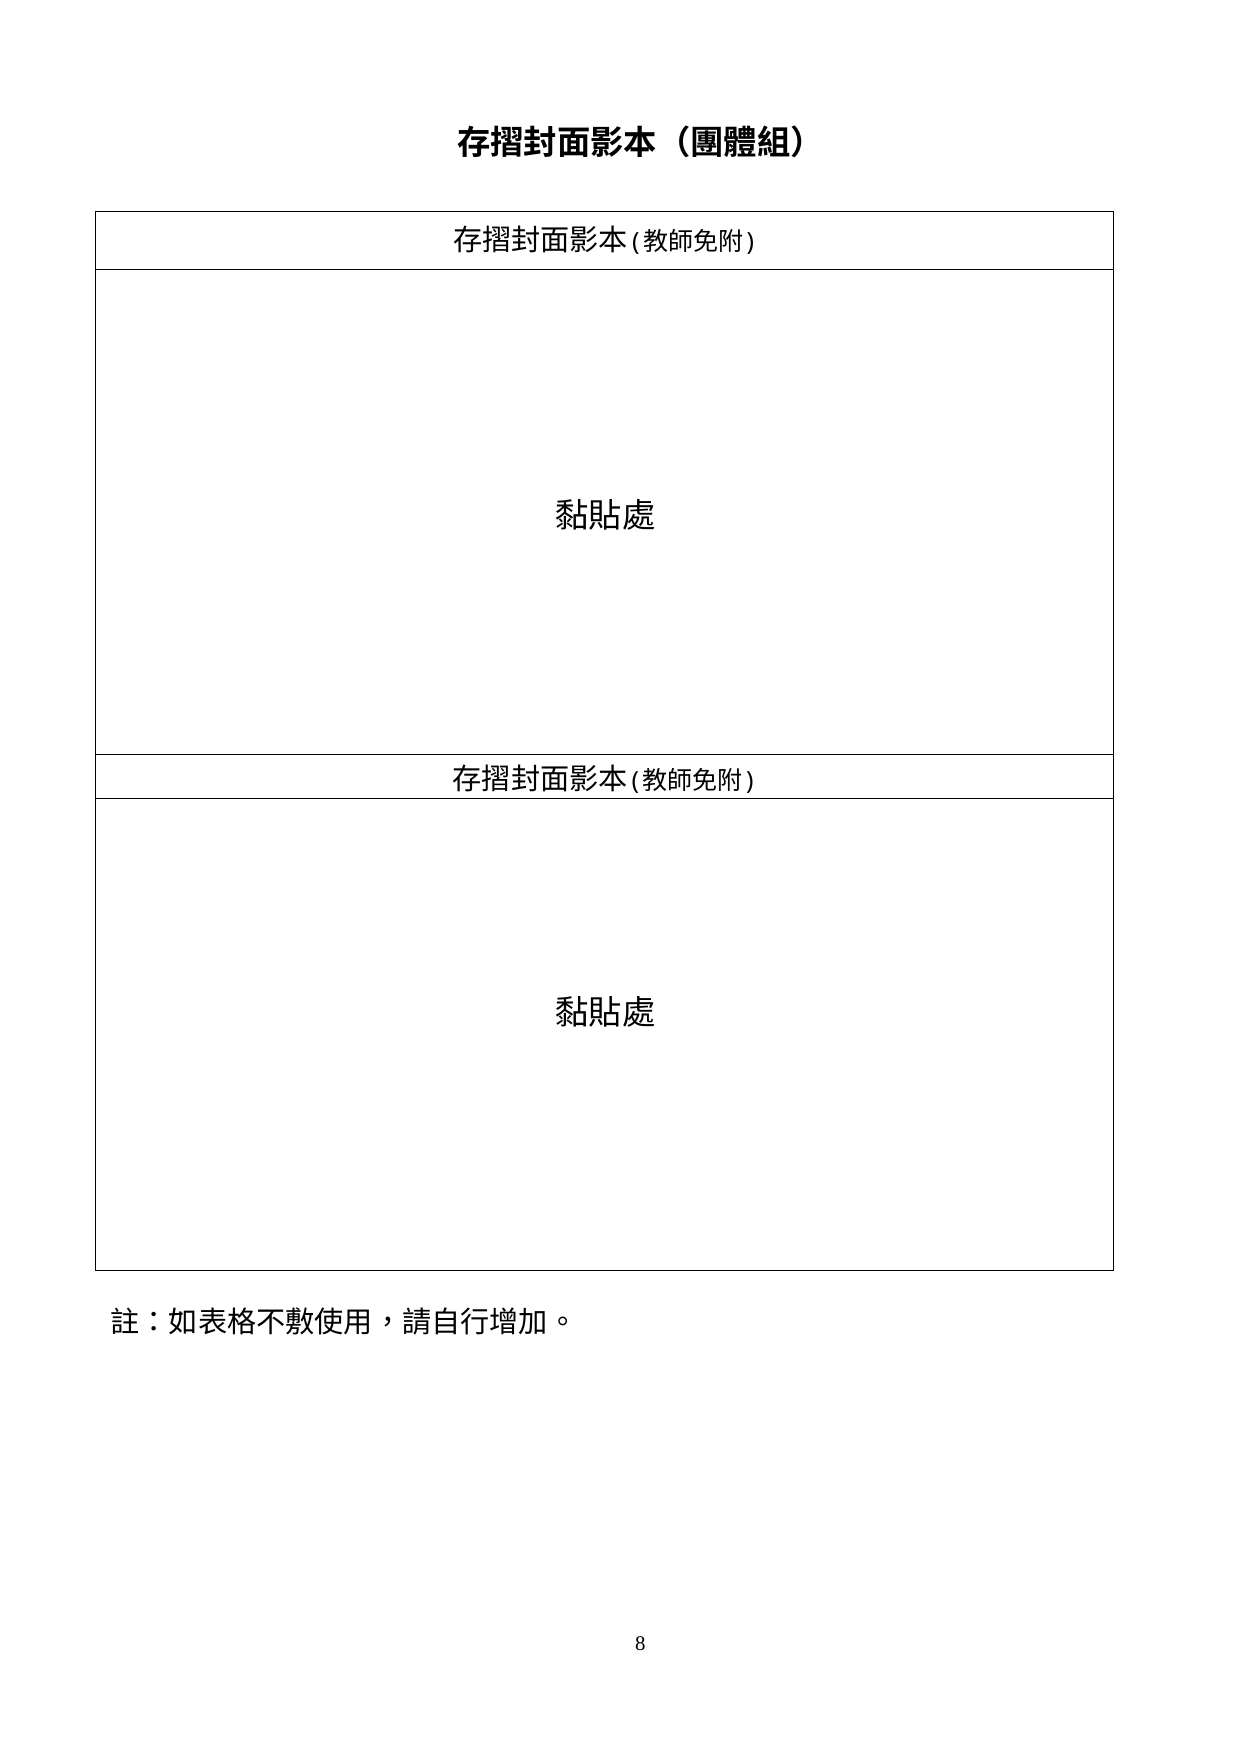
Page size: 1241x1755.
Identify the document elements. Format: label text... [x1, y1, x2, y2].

text 存摺封面影本（團體組） [96, 116, 1184, 164]
table_header 存摺封面影本(教師免附) [96, 212, 1113, 269]
table_cell 黏貼處 [96, 270, 1113, 754]
table_cell 黏貼處 [96, 799, 1113, 1269]
text 註：如表格不敷使用，請自行增加。 [96, 1299, 1184, 1341]
table_cell 存摺封面影本(教師免附) [96, 755, 1113, 798]
